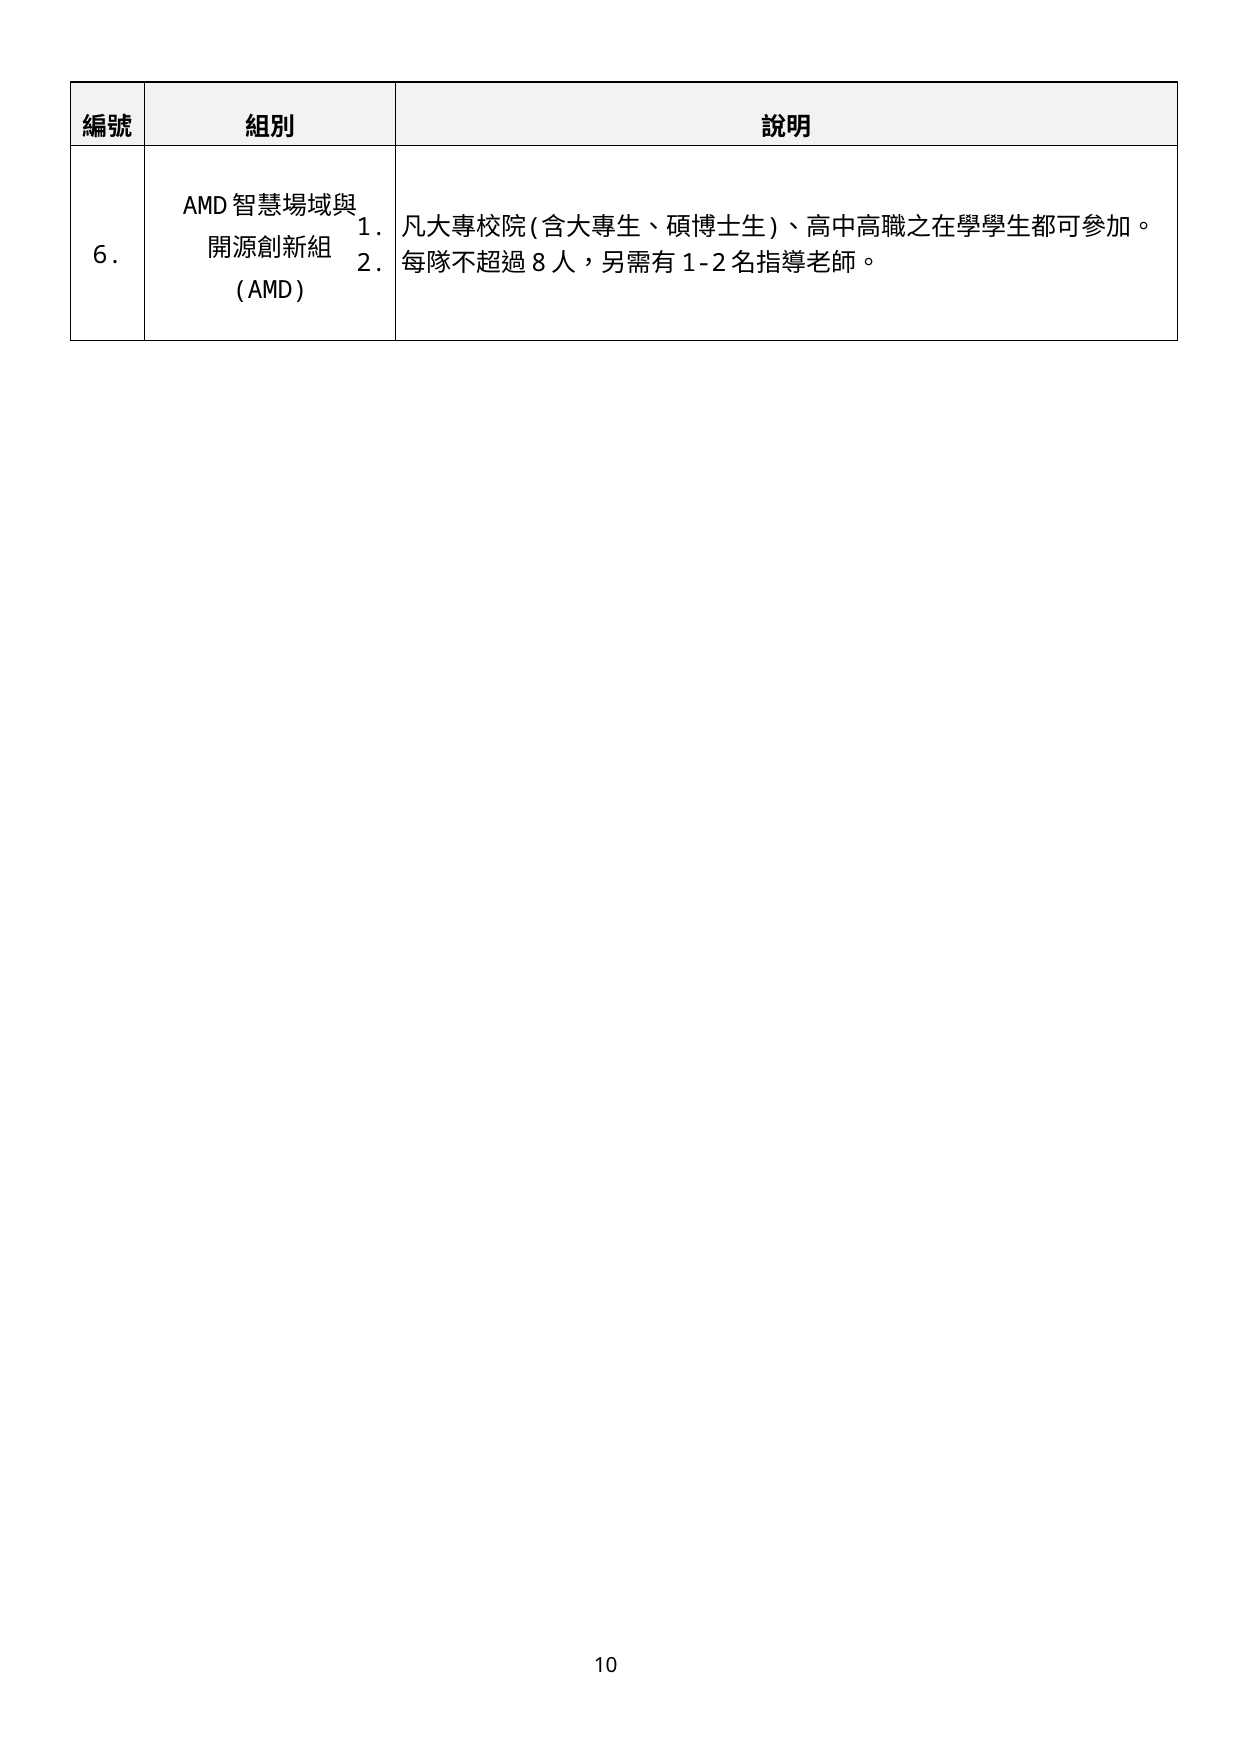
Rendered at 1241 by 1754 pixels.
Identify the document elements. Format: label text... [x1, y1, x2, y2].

table_cell AMD智慧場域與 開源創新組 (AMD) [145, 146, 395, 340]
table_cell 6. [71, 146, 144, 340]
table_cell 凡大專校院(含大專生、碩博士生)、高中高職之在學學生都可參加。 每隊不超過8人，另需有1-2名指導老師。 [396, 146, 1177, 340]
table_header 說明 [396, 83, 1177, 145]
table_header 編號 [71, 83, 144, 145]
table_header 組別 [145, 83, 395, 145]
